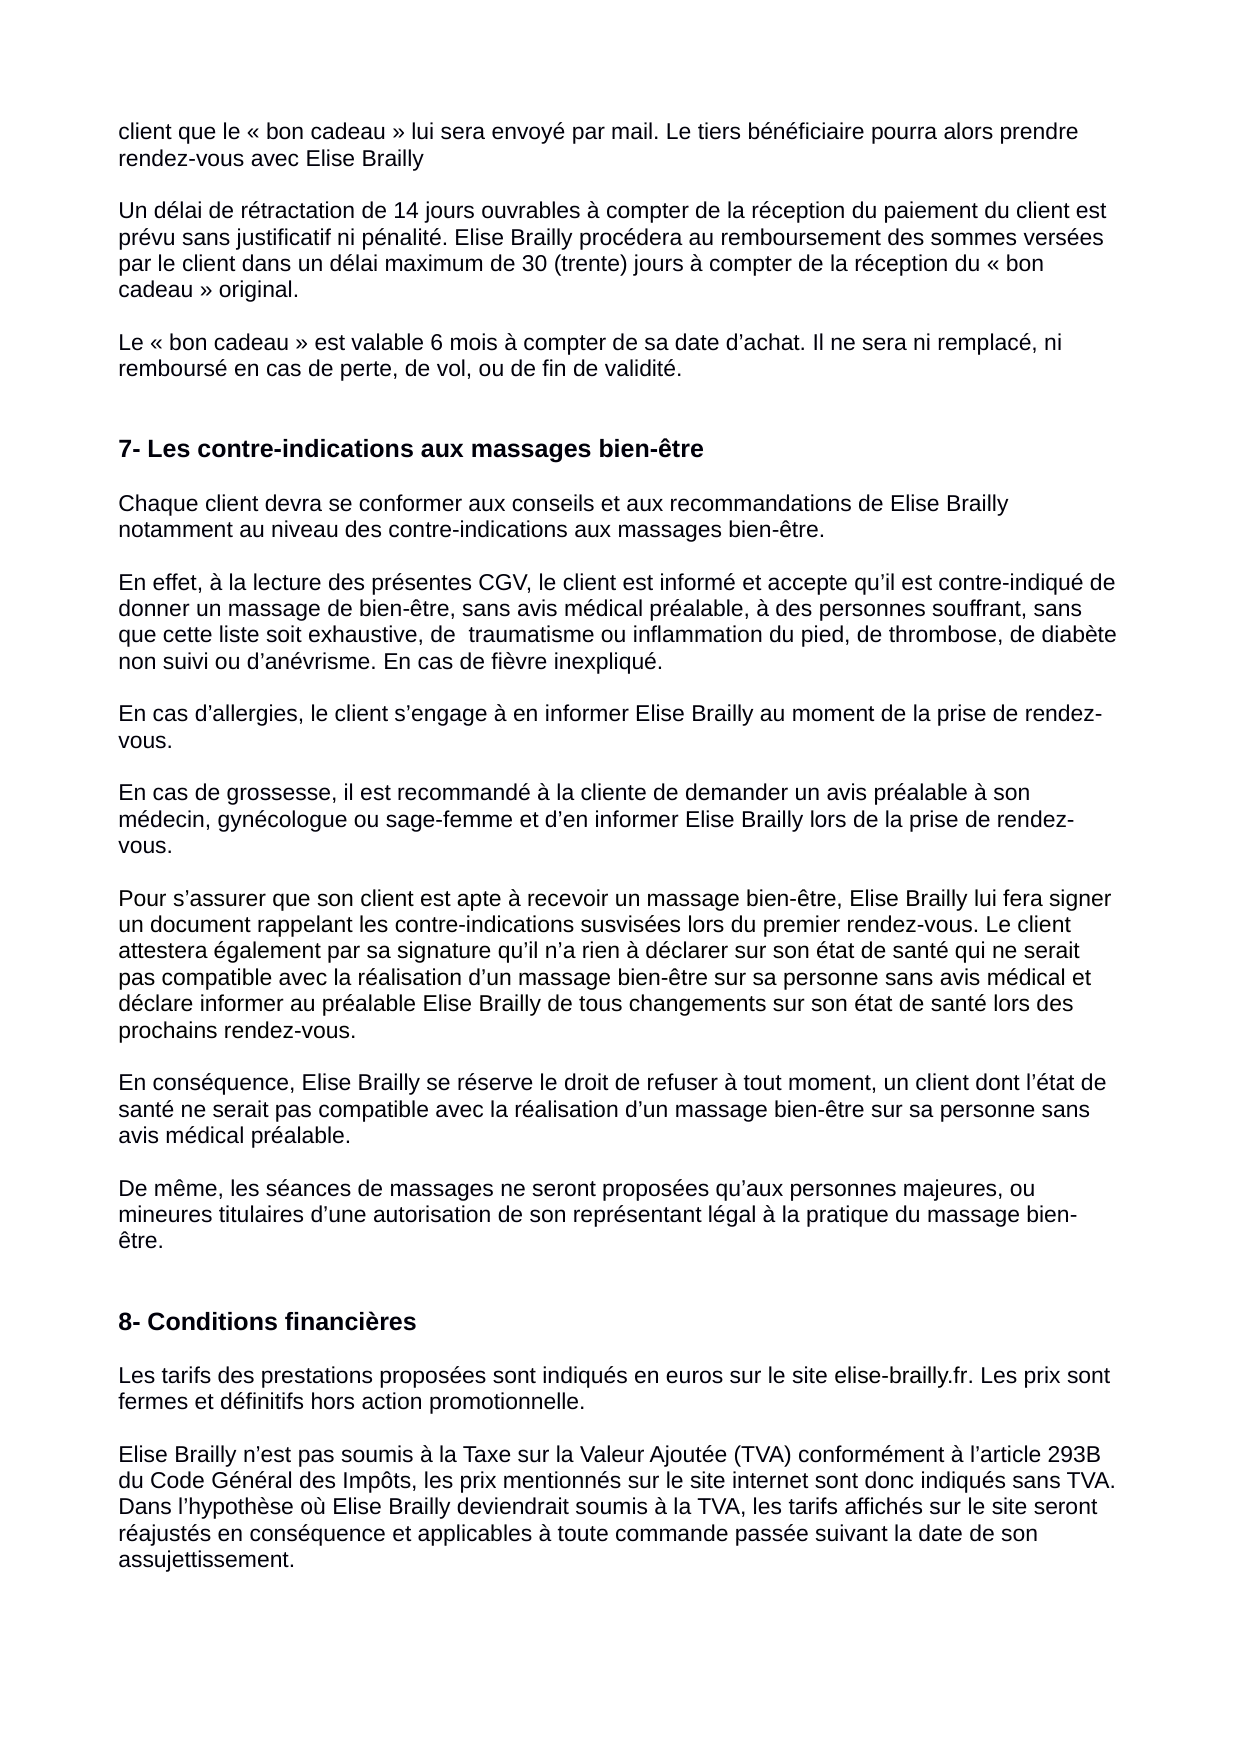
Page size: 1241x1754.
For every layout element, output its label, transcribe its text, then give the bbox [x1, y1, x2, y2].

text Les tarifs des prestations proposées sont indiqués en euros sur le site elise-brailly.fr. Les prix sont fermes et définitifs hors action promotionnelle. [118, 1362, 1122, 1414]
text En effet, à la lecture des présentes CGV, le client est informé et accepte qu’il est contre-indiqué de donner un massage de bien-être, sans avis médical préalable, à des personnes souffrant, sans que cette liste soit exhaustive, de traumatisme ou inflammation du pied, de thrombose, de diabète non suivi ou d’anévrisme. En cas de fièvre inexpliqué. [118, 568, 1122, 674]
text 8- Conditions financières [118, 1306, 1122, 1335]
text Pour s’assurer que son client est apte à recevoir un massage bien-être, Elise Brailly lui fera signer un document rappelant les contre-indications susvisées lors du premier rendez-vous. Le client attestera également par sa signature qu’il n’a rien à déclarer sur son état de santé qui ne serait pas compatible avec la réalisation d’un massage bien-être sur sa personne sans avis médical et déclare informer au préalable Elise Brailly de tous changements sur son état de santé lors des prochains rendez-vous. [118, 885, 1122, 1043]
text 7- Les contre-indications aux massages bien-être [118, 434, 1122, 463]
text De même, les séances de massages ne seront proposées qu’aux personnes majeures, ou mineures titulaires d’une autorisation de son représentant légal à la pratique du massage bien-être. [118, 1175, 1122, 1254]
text client que le « bon cadeau » lui sera envoyé par mail. Le tiers bénéficiaire pourra alors prendre rendez-vous avec Elise Brailly [118, 118, 1122, 171]
text En cas de grossesse, il est recommandé à la cliente de demander un avis préalable à son médecin, gynécologue ou sage-femme et d’en informer Elise Brailly lors de la prise de rendez-vous. [118, 779, 1122, 858]
text Chaque client devra se conformer aux conseils et aux recommandations de Elise Brailly notamment au niveau des contre-indications aux massages bien-être. [118, 489, 1122, 542]
text En conséquence, Elise Brailly se réserve le droit de refuser à tout moment, un client dont l’état de santé ne serait pas compatible avec la réalisation d’un massage bien-être sur sa personne sans avis médical préalable. [118, 1069, 1122, 1148]
text Le « bon cadeau » est valable 6 mois à compter de sa date d’achat. Il ne sera ni remplacé, ni remboursé en cas de perte, de vol, ou de fin de validité. [118, 329, 1122, 382]
text En cas d’allergies, le client s’engage à en informer Elise Brailly au moment de la prise de rendez-vous. [118, 700, 1122, 753]
text Elise Brailly n’est pas soumis à la Taxe sur la Valeur Ajoutée (TVA) conformément à l’article 293B du Code Général des Impôts, les prix mentionnés sur le site internet sont donc indiqués sans TVA. Dans l’hypothèse où Elise Brailly deviendrait soumis à la TVA, les tarifs affichés sur le site seront réajustés en conséquence et applicables à toute commande passée suivant la date de son assujettissement. [118, 1441, 1122, 1572]
text Un délai de rétractation de 14 jours ouvrables à compter de la réception du paiement du client est prévu sans justificatif ni pénalité. Elise Brailly procédera au remboursement des sommes versées par le client dans un délai maximum de 30 (trente) jours à compter de la réception du « bon cadeau » original. [118, 197, 1122, 303]
